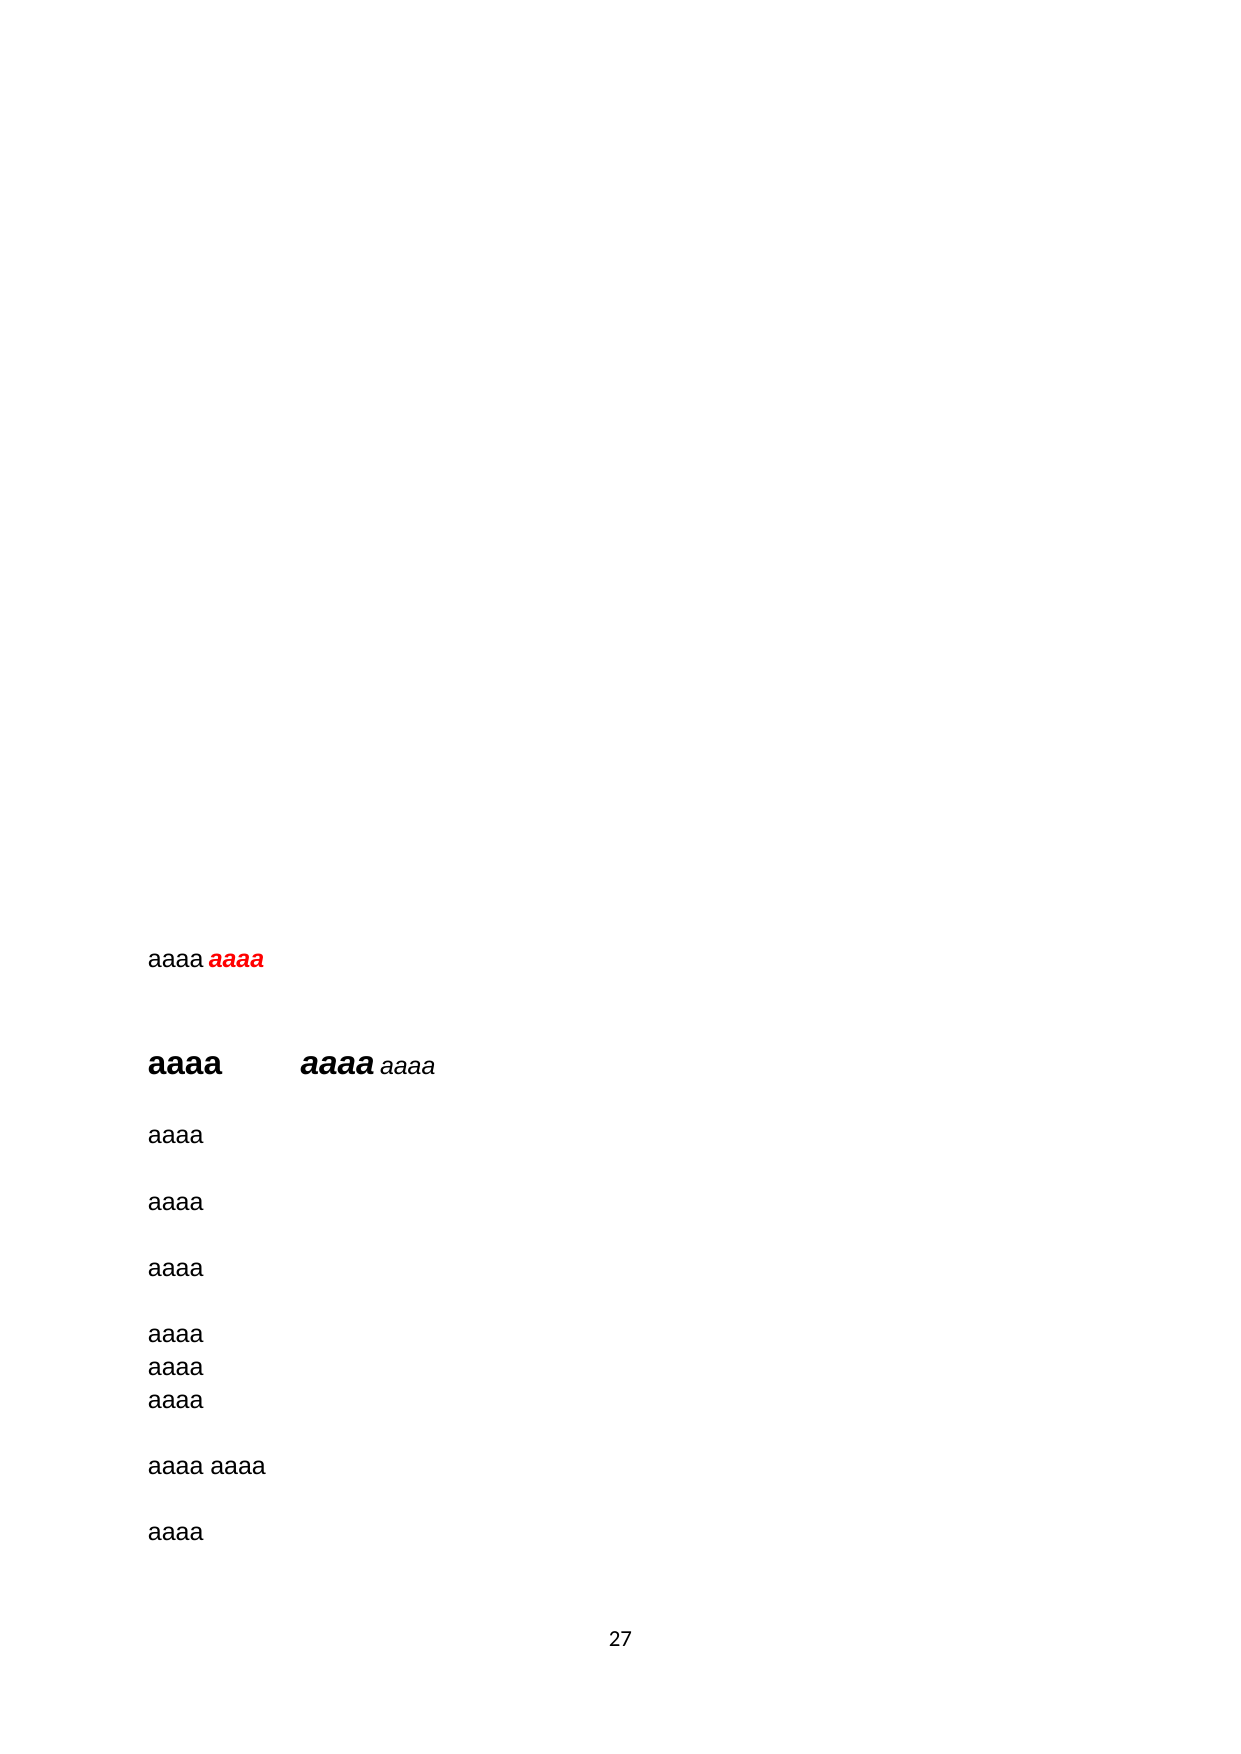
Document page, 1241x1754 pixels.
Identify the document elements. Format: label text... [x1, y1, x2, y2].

text aaaa aaaa [148, 1451, 1092, 1479]
text aaaa [148, 1120, 1092, 1149]
text aaaa aaaa [148, 944, 1092, 973]
text aaaa aaaa aaaa [148, 1043, 1092, 1082]
text aaaa [148, 1252, 1092, 1281]
text aaaa [148, 1186, 1092, 1215]
text aaaa [148, 1384, 1092, 1413]
text aaaa [148, 1352, 1092, 1380]
text aaaa [148, 1318, 1092, 1347]
text aaaa [148, 1517, 1092, 1545]
